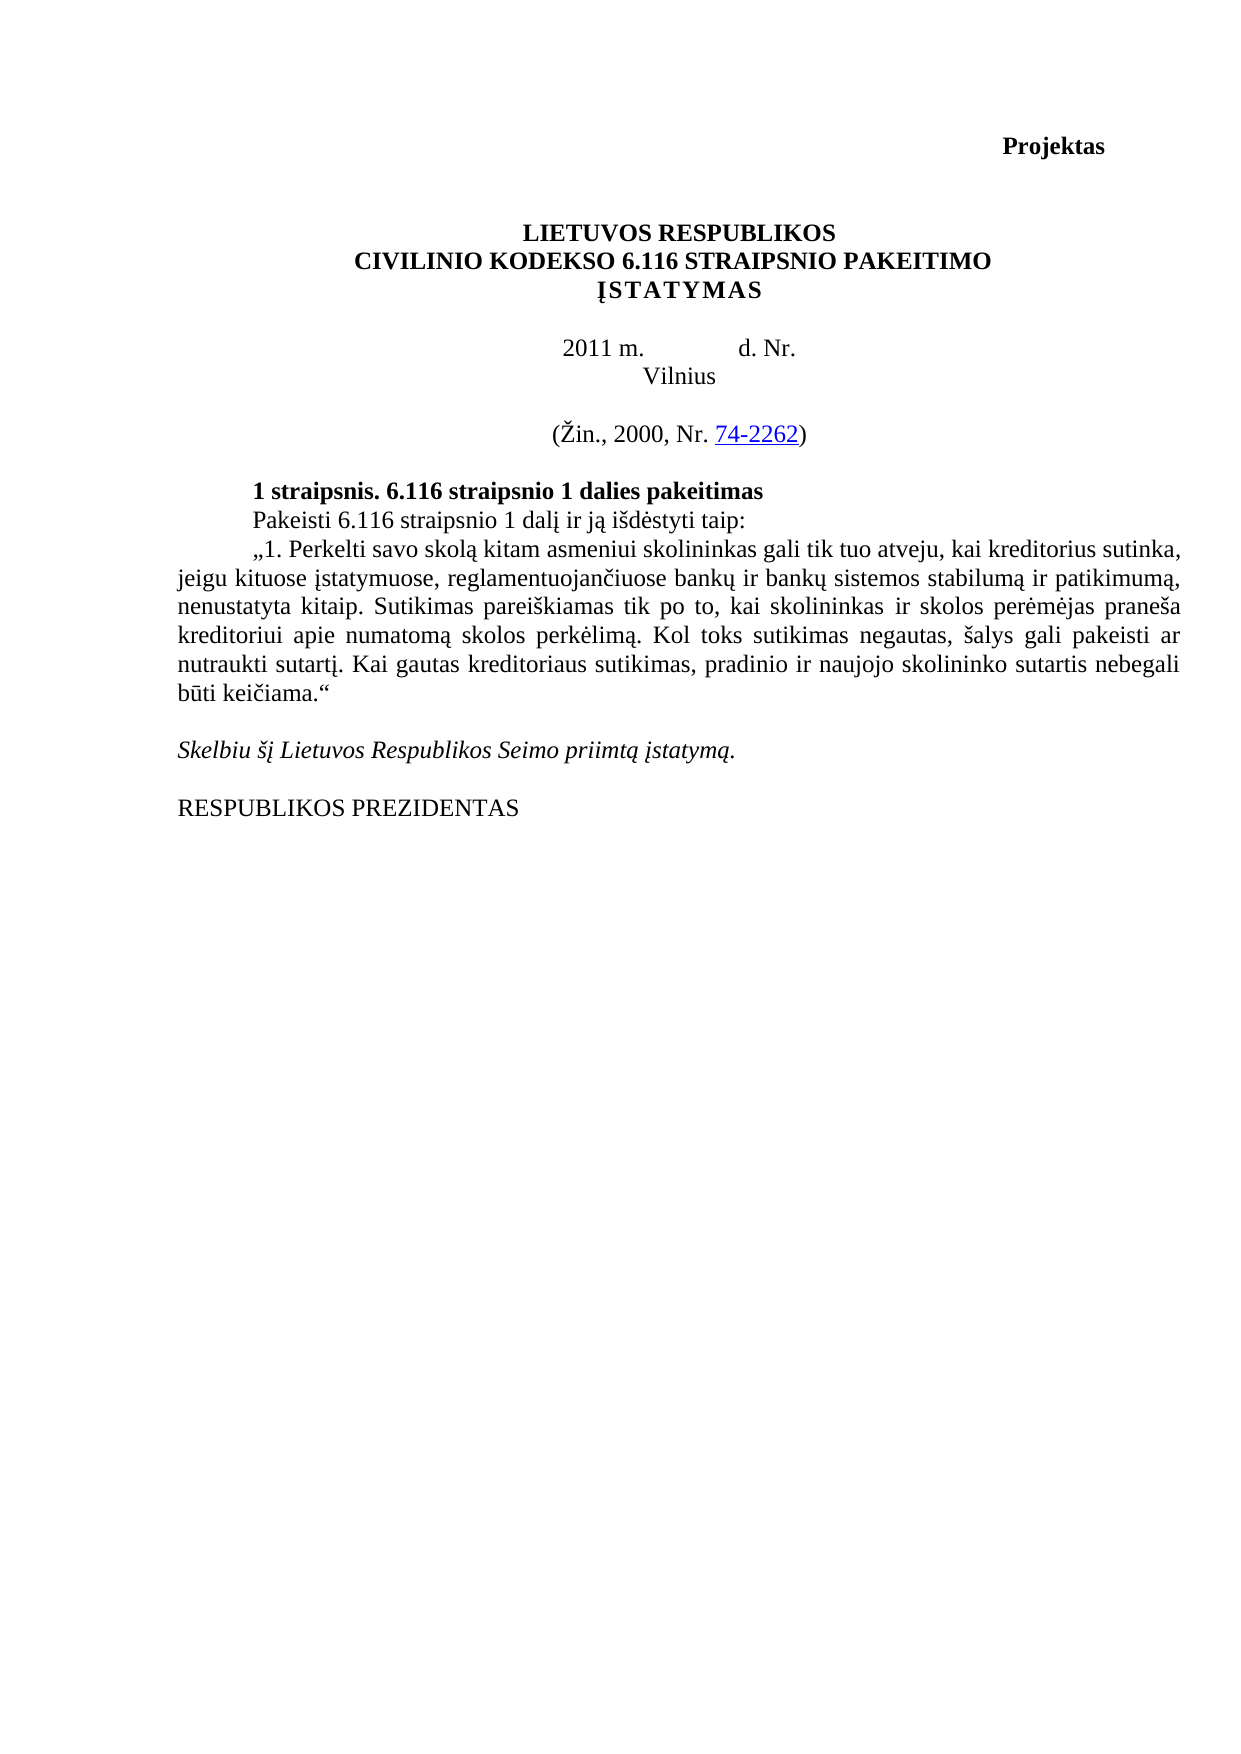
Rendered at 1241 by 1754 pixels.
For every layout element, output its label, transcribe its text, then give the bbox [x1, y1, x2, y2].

text ĮSTATYMAS [177, 275, 1181, 304]
text „1. Perkelti savo skolą kitam asmeniui skolininkas gali tik tuo atveju, kai kreditorius sutinka, jeigu kituose įstatymuose, reglamentuojančiuose bankų ir bankų sistemos stabilumą ir patikimumą, nenustatyta kitaip. Sutikimas pareiškiamas tik po to, kai skolininkas ir skolos perėmėjas praneša kreditoriui apie numatomą skolos perkėlimą. Kol toks sutikimas negautas, šalys gali pakeisti ar nutraukti sutartį. Kai gautas kreditoriaus sutikimas, pradinio ir naujojo skolininko sutartis nebegali būti keičiama.“ [177, 534, 1181, 706]
text Vilnius [177, 361, 1181, 390]
text LIETUVOS RESPUBLIKOS [177, 218, 1181, 246]
text Skelbiu šį Lietuvos Respublikos Seimo priimtą įstatymą. [177, 735, 1181, 764]
text 2011 m. d. Nr. [177, 333, 1181, 361]
text (Žin., 2000, Nr. 74-2262) [177, 419, 1181, 448]
text Projektas [927, 131, 1181, 160]
text CIVILINIO KODEKSO 6.116 STRAIPSNIO PAKEITIMO [177, 246, 1181, 275]
text Pakeisti 6.116 straipsnio 1 dalį ir ją išdėstyti taip: [177, 505, 1181, 534]
text RESPUBLIKOS PREZIDENTAS [177, 793, 1181, 821]
text 1 straipsnis. 6.116 straipsnio 1 dalies pakeitimas [177, 476, 1181, 505]
